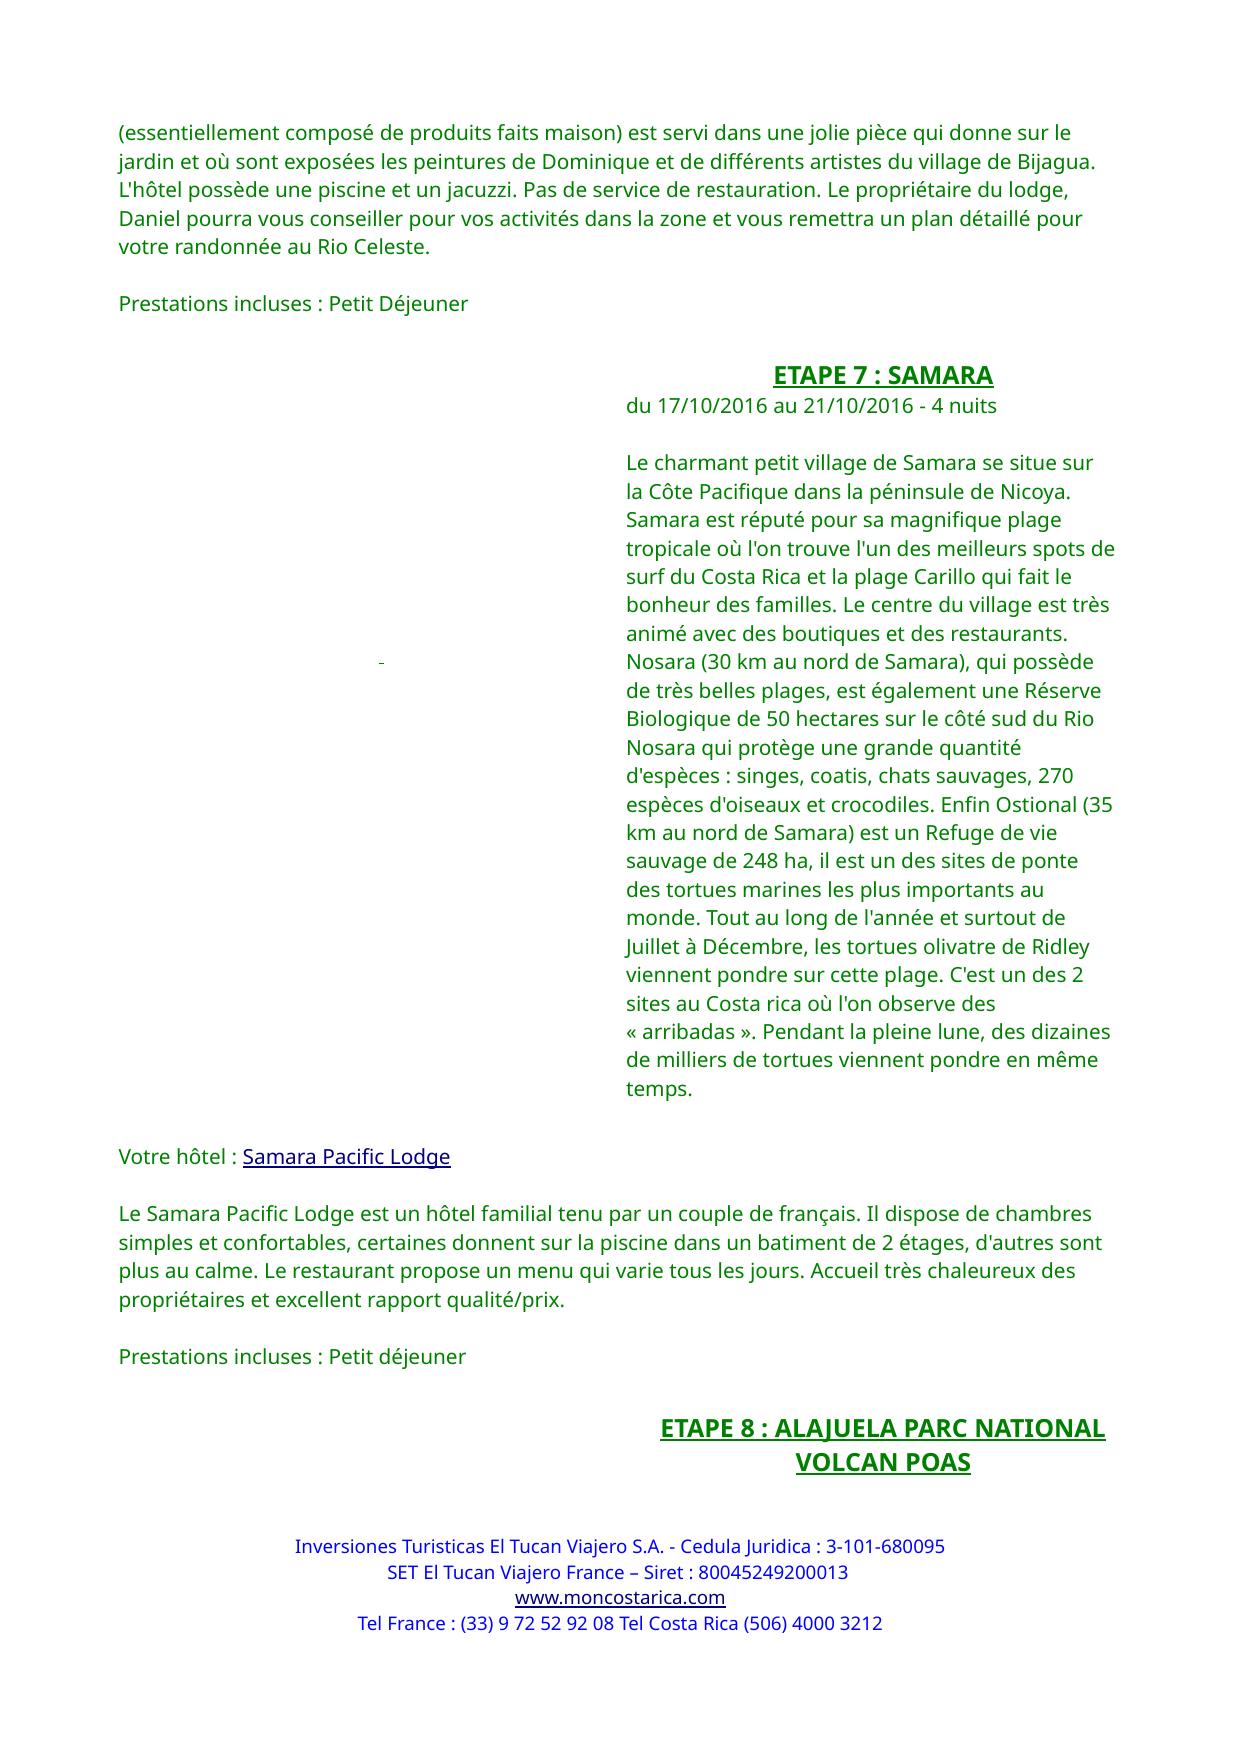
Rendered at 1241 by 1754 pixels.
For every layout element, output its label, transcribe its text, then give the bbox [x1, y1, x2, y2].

text Votre hôtel : Samara Pacific Lodge [118, 1142, 1122, 1171]
text Prestations incluses : Petit Déjeuner [118, 289, 1122, 318]
text Le Samara Pacific Lodge est un hôtel familial tenu par un couple de français. Il dispose de chambres simples et confortables, certaines donnent sur la piscine dans un batiment de 2 étages, d'autres sont plus au calme. Le restaurant propose un menu qui varie tous les jours. Accueil très chaleureux des propriétaires et excellent rapport qualité/prix. [118, 1199, 1122, 1313]
table_header ETAPE 7 : SAMARA du 17/10/2016 au 21/10/2016 - 4 nuits Le charmant petit village de Samara se situe sur la Côte Pacifique dans la péninsule de Nicoya. Samara est réputé pour sa magnifique plage tropicale où l'on trouve l'un des meilleurs spots de surf du Costa Rica et la plage Carillo qui fait le bonheur des familles. Le centre du village est très animé avec des boutiques et des restaurants. Nosara (30 km au nord de Samara), qui possède de très belles plages, est également une Réserve Biologique de 50 hectares sur le côté sud du Rio Nosara qui protège une grande quantité d'espèces : singes, coatis, chats sauvages, 270 espèces d'oiseaux et crocodiles. Enfin Ostional (35 km au nord de Samara) est un Refuge de vie sauvage de 248 ha, il est un des sites de ponte des tortues marines les plus importants au monde. Tout au long de l'année et surtout de Juillet à Décembre, les tortues olivatre de Ridley viennent pondre sur cette plage. C'est un des 2 sites au Costa rica où l'on observe des « arribadas ». Pendant la pleine lune, des dizaines de milliers de tortues viennent pondre en même temps. [620, 352, 1122, 1108]
text Prestations incluses : Petit déjeuner [118, 1342, 1122, 1370]
table_header [118, 352, 620, 1108]
text (essentiellement composé de produits faits maison) est servi dans une jolie pièce qui donne sur le jardin et où sont exposées les peintures de Dominique et de différents artistes du village de Bijagua. L'hôtel possède une piscine et un jacuzzi. Pas de service de restauration. Le propriétaire du lodge, Daniel pourra vous conseiller pour vos activités dans la zone et vous remettra un plan détaillé pour votre randonnée au Rio Celeste. [118, 118, 1122, 261]
table_header ETAPE 8 : ALAJUELA PARC NATIONAL VOLCAN POAS [620, 1405, 1122, 1484]
table_header [118, 1405, 620, 1484]
